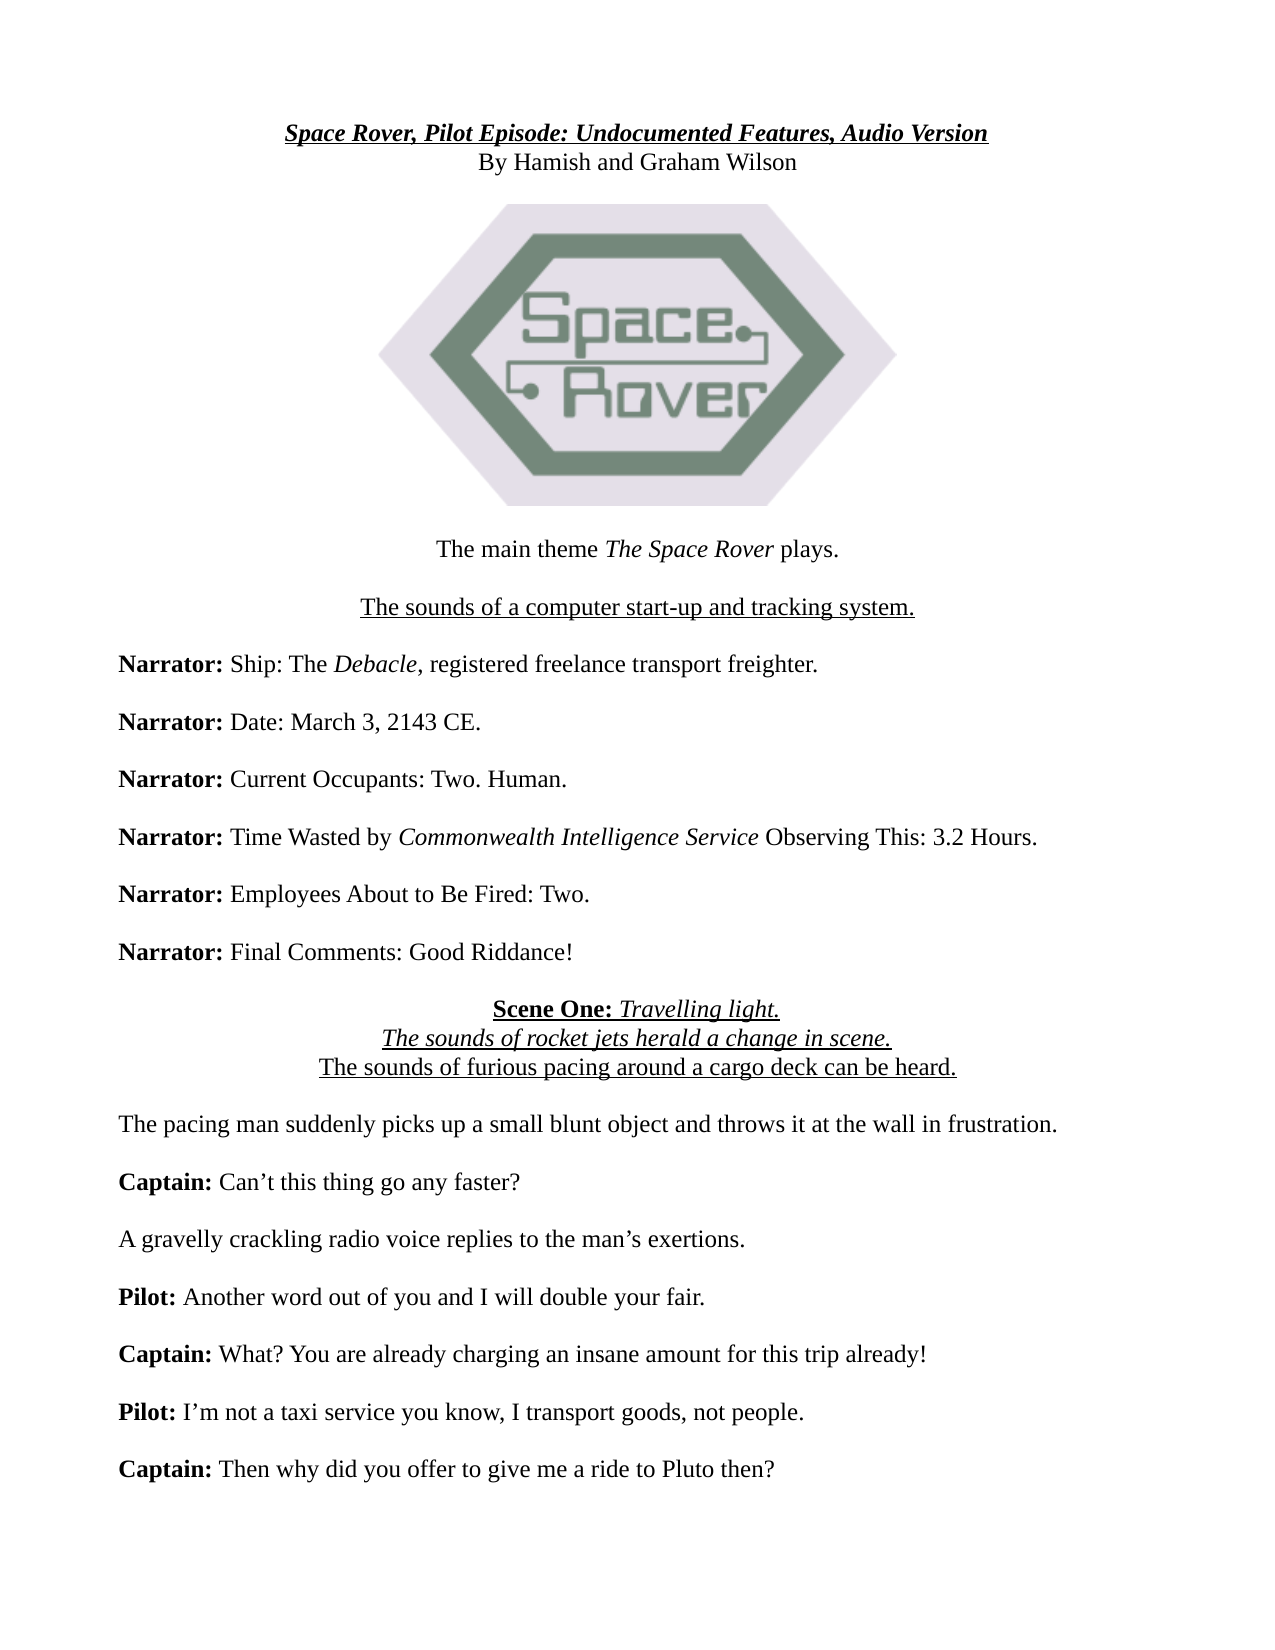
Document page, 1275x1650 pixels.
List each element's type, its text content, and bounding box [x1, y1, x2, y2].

text The pacing man suddenly picks up a small blunt object and throws it at the wall in frustration. [118, 1109, 1157, 1138]
text Narrator: Current Occupants: Two. Human. [118, 764, 1157, 793]
picture [378, 204, 897, 506]
text The sounds of a computer start-up and tracking system. [118, 592, 1157, 621]
text Space Rover, Pilot Episode: Undocumented Features, Audio Version [118, 118, 1157, 147]
text The sounds of rocket jets herald a change in scene. [118, 1023, 1157, 1052]
text Narrator: Date: March 3, 2143 CE. [118, 707, 1157, 736]
text Narrator: Time Wasted by Commonwealth Intelligence Service Observing This: 3.2 Hours. [118, 822, 1157, 851]
text A gravelly crackling radio voice replies to the man’s exertions. [118, 1224, 1157, 1253]
text Captain: What? You are already charging an insane amount for this trip already! [118, 1339, 1157, 1368]
text Narrator: Ship: The Debacle, registered freelance transport freighter. [118, 649, 1157, 678]
text Captain: Then why did you offer to give me a ride to Pluto then? [118, 1454, 1157, 1483]
text Narrator: Employees About to Be Fired: Two. [118, 879, 1157, 908]
text Captain: Can’t this thing go any faster? [118, 1167, 1157, 1196]
text Narrator: Final Comments: Good Riddance! [118, 937, 1157, 966]
text The sounds of furious pacing around a cargo deck can be heard. [118, 1052, 1157, 1081]
text Pilot: Another word out of you and I will double your fair. [118, 1282, 1157, 1311]
text By Hamish and Graham Wilson [118, 147, 1157, 176]
text Pilot: I’m not a taxi service you know, I transport goods, not people. [118, 1397, 1157, 1426]
text The main theme The Space Rover plays. [118, 534, 1157, 563]
text Scene One: Travelling light. [118, 994, 1157, 1023]
